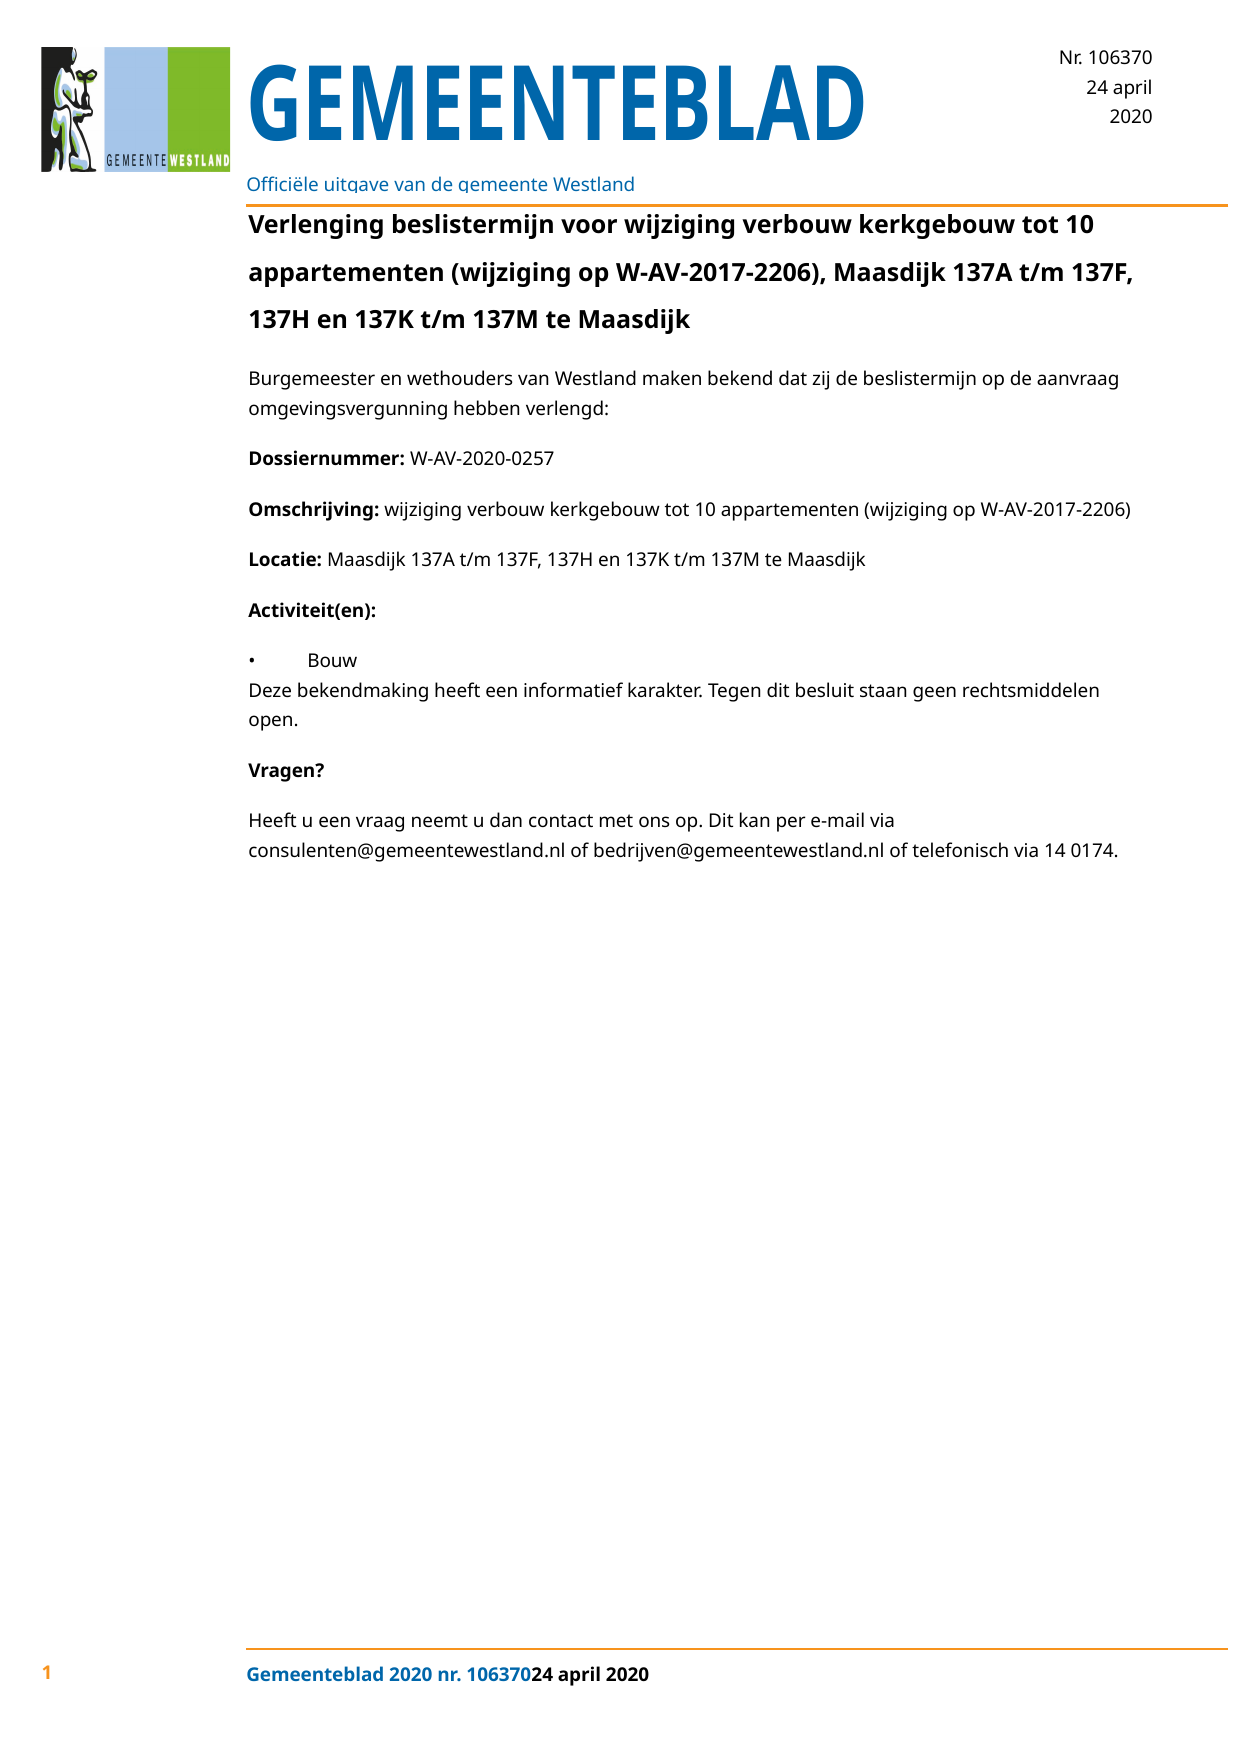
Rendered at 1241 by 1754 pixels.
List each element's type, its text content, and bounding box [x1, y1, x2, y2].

text Burgemeester en wethouders van Westland maken bekend dat zij de beslistermijn op de aanvraag omgevingsvergunning hebben verlengd: [248, 366, 1152, 421]
text Activiteit(en): [248, 597, 1152, 622]
list Bouw [248, 647, 1152, 673]
text Dossiernummer: W-AV-2020-0257 [248, 446, 1152, 471]
text Vragen? [248, 757, 1152, 782]
text Deze bekendmaking heeft een informatief karakter. Tegen dit besluit staan geen rechtsmiddelen open. [248, 677, 1152, 732]
text Omschrijving: wijziging verbouw kerkgebouw tot 10 appartementen (wijziging op W-AV-2017-2206) [248, 496, 1152, 522]
text Heeft u een vraag neemt u dan contact met ons op. Dit kan per e-mail via consulenten@gemeentewestland.nl of bedrijven@gemeentewestland.nl of telefonisch via 14 0174. [248, 807, 1152, 862]
text Locatie: Maasdijk 137A t/m 137F, 137H en 137K t/m 137M te Maasdijk [248, 546, 1152, 572]
picture [41, 47, 231, 172]
text Verlenging beslistermijn voor wijziging verbouw kerkgebouw tot 10 appartementen (wijziging op W-AV-2017-2206), Maasdijk 137A t/m 137F, 137H en 137K t/m 137M te Maasdijk [248, 207, 1152, 336]
